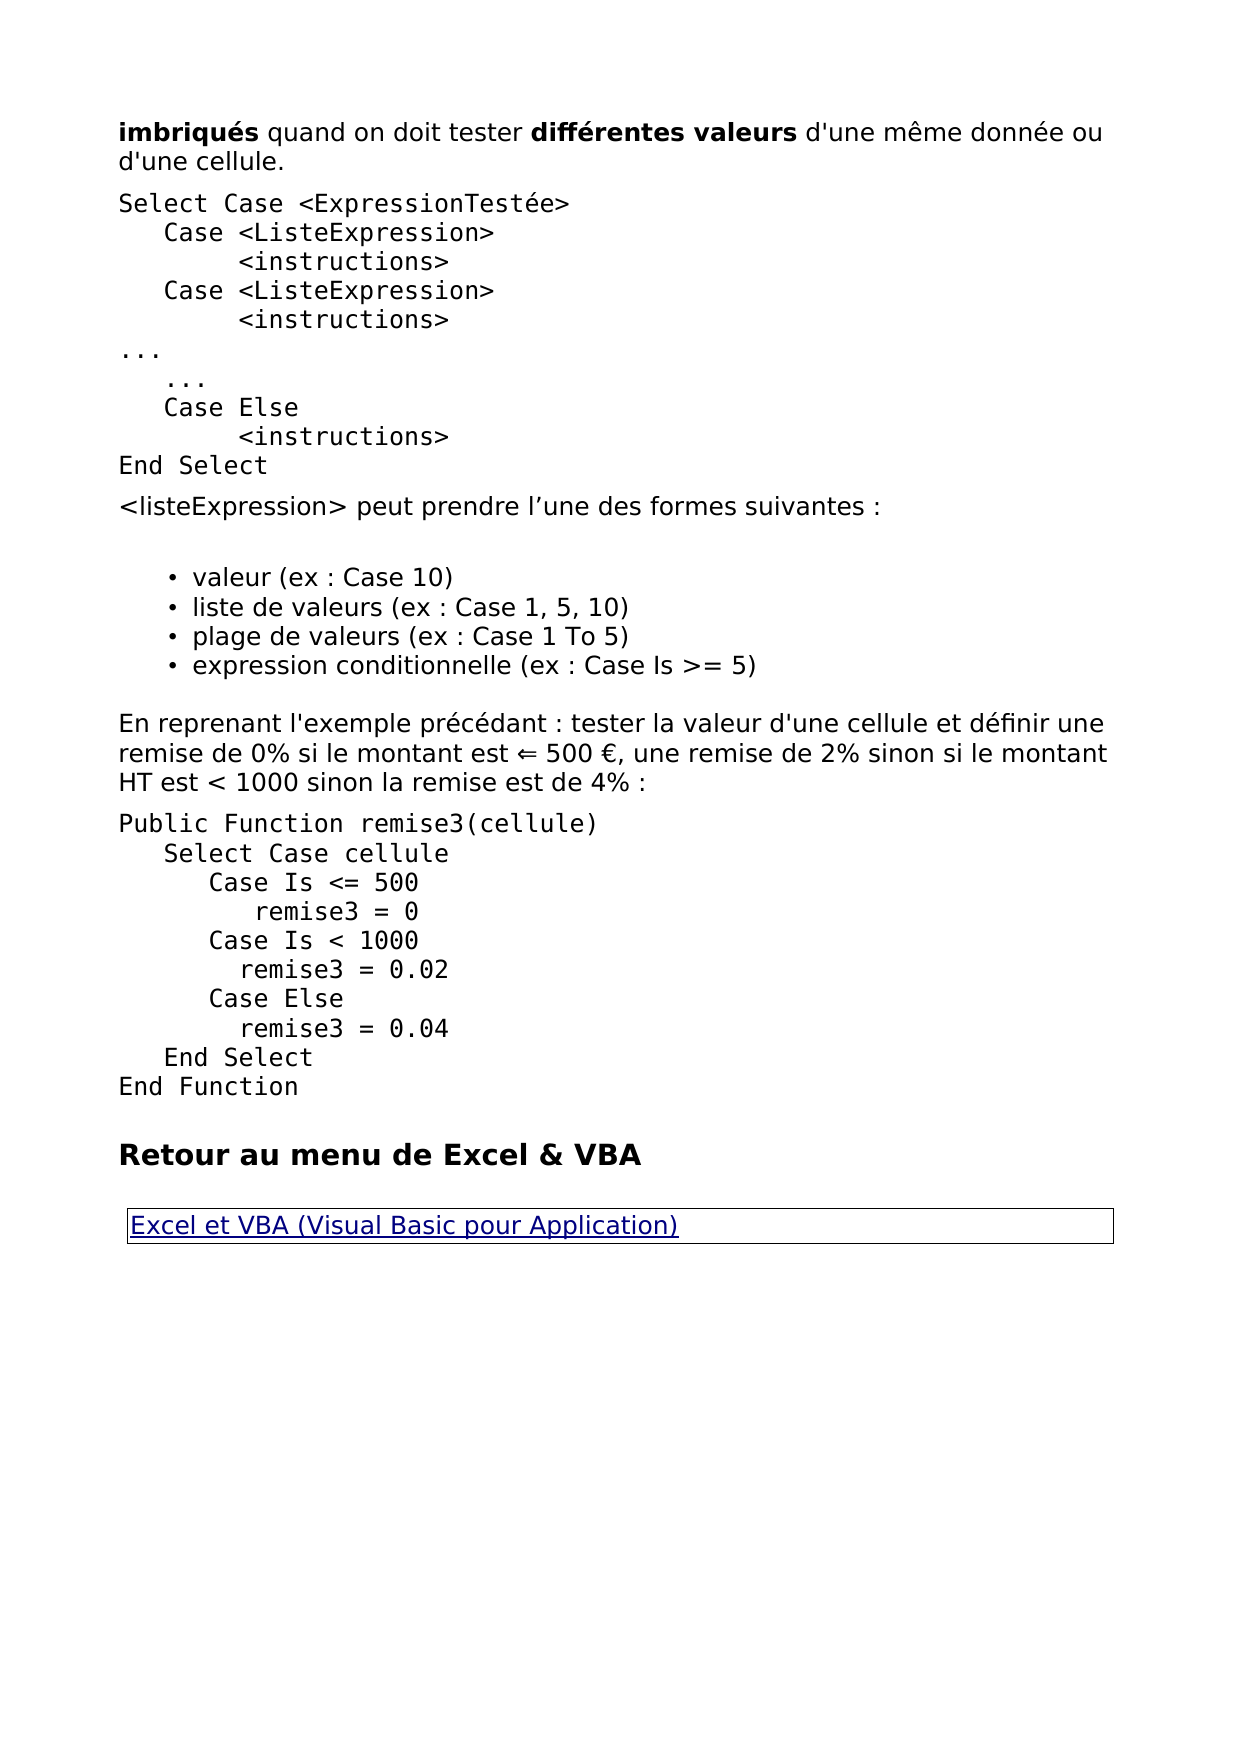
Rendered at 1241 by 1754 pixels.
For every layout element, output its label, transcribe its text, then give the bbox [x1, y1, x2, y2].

text imbriqués quand on doit tester différentes valeurs d'une même donnée ou d'une cellule. [118, 118, 1122, 176]
text Public Function remise3(cellule) Select Case cellule Case Is <= 500 remise3 = 0 Case Is < 1000 remise3 = 0.02 Case Else remise3 = 0.04 End Select End Function [118, 810, 1122, 1101]
text En reprenant l'exemple précédant : tester la valeur d'une cellule et définir une remise de 0% si le montant est ⇐ 500 €, une remise de 2% sinon si le montant HT est < 1000 sinon la remise est de 4% : [118, 710, 1122, 797]
list expression conditionnelle (ex : Case Is >= 5) [177, 651, 1122, 680]
list plage de valeurs (ex : Case 1 To 5) [177, 622, 1122, 651]
subtitle Retour au menu de Excel & VBA [118, 1138, 1122, 1172]
text <listeExpression> peut prendre l’une des formes suivantes : [118, 492, 1122, 522]
list liste de valeurs (ex : Case 1, 5, 10) [177, 593, 1122, 622]
table_header Excel et VBA (Visual Basic pour Application) [128, 1209, 1113, 1243]
text Select Case <ExpressionTestée> Case <ListeExpression> <instructions> Case <ListeExpression> <instructions> ... ... Case Else <instructions> End Select [118, 189, 1122, 481]
list valeur (ex : Case 10) [177, 563, 1122, 593]
